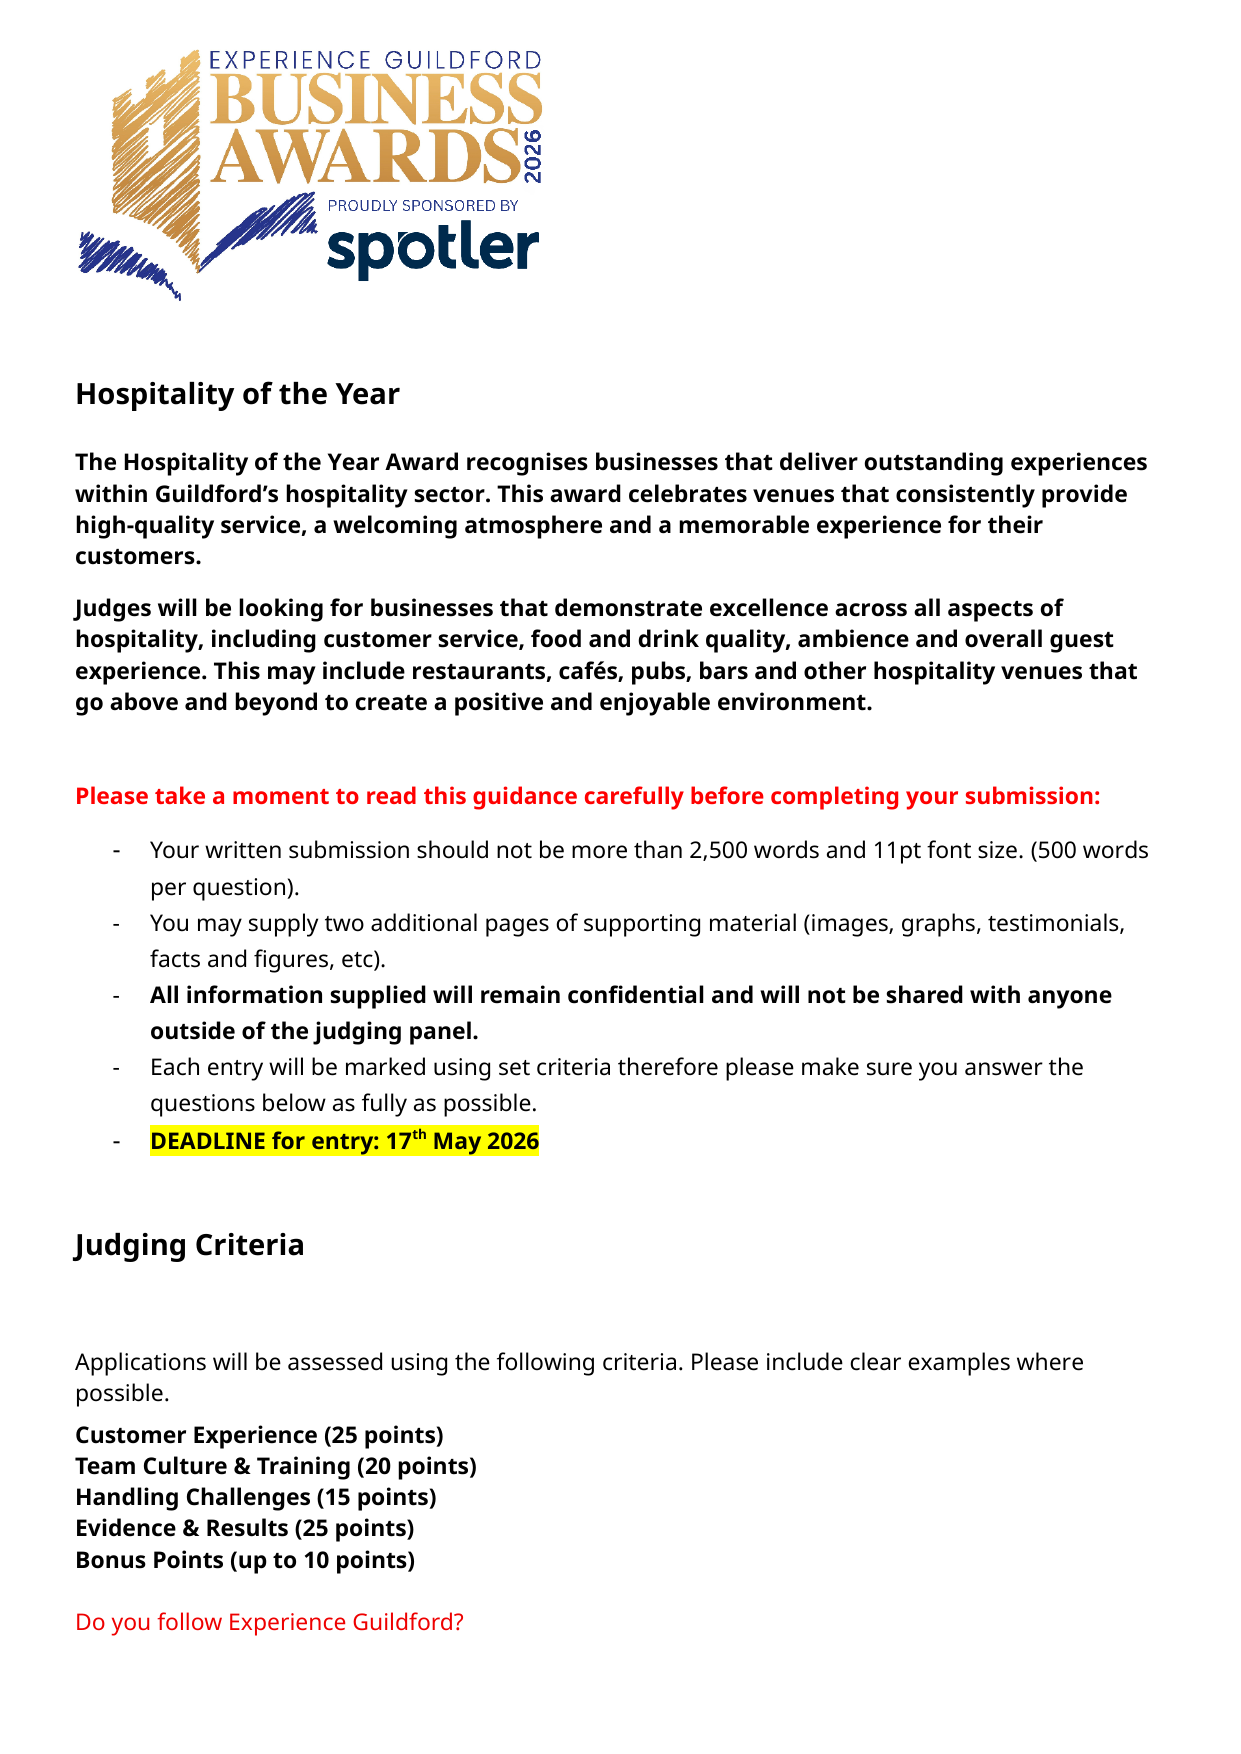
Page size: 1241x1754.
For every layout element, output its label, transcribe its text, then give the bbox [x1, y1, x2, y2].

text Applications will be assessed using the following criteria. Please include clear examples where possible. [75, 1346, 1165, 1408]
text Team Culture & Training (20 points) [75, 1450, 1165, 1481]
text Customer Experience (25 points) [75, 1419, 1165, 1450]
subtitle Judging Criteria [75, 1225, 1165, 1264]
text Bonus Points (up to 10 points) [75, 1544, 1165, 1575]
text Handling Challenges (15 points) [75, 1481, 1165, 1512]
list You may supply two additional pages of supporting material (images, graphs, testimonials, facts and figures, etc). [112, 907, 1165, 974]
text Please take a moment to read this guidance carefully before completing your submission: [75, 779, 1165, 811]
text Evidence & Results (25 points) [75, 1512, 1165, 1544]
text Hospitality of the Year [75, 373, 1165, 413]
text Do you follow Experience Guildford? [75, 1606, 1165, 1637]
list All information supplied will remain confidential and will not be shared with anyone outside of the judging panel. [112, 979, 1165, 1046]
text Judges will be looking for businesses that demonstrate excellence across all aspects of hospitality, including customer service, food and drink quality, ambience and overall guest experience. This may include restaurants, cafés, pubs, bars and other hospitality venues that go above and beyond to create a positive and enjoyable environment. [75, 592, 1165, 717]
text The Hospitality of the Year Award recognises businesses that deliver outstanding experiences within Guildford’s hospitality sector. This award celebrates venues that consistently provide high-quality service, a welcoming atmosphere and a memorable experience for their customers. [75, 446, 1165, 571]
list Your written submission should not be more than 2,500 words and 11pt font size. (500 words per question). [112, 832, 1165, 902]
list Each entry will be marked using set criteria therefore please make sure you answer the questions below as fully as possible. [112, 1051, 1165, 1118]
list DEADLINE for entry: 17th May 2026 [112, 1122, 1165, 1157]
